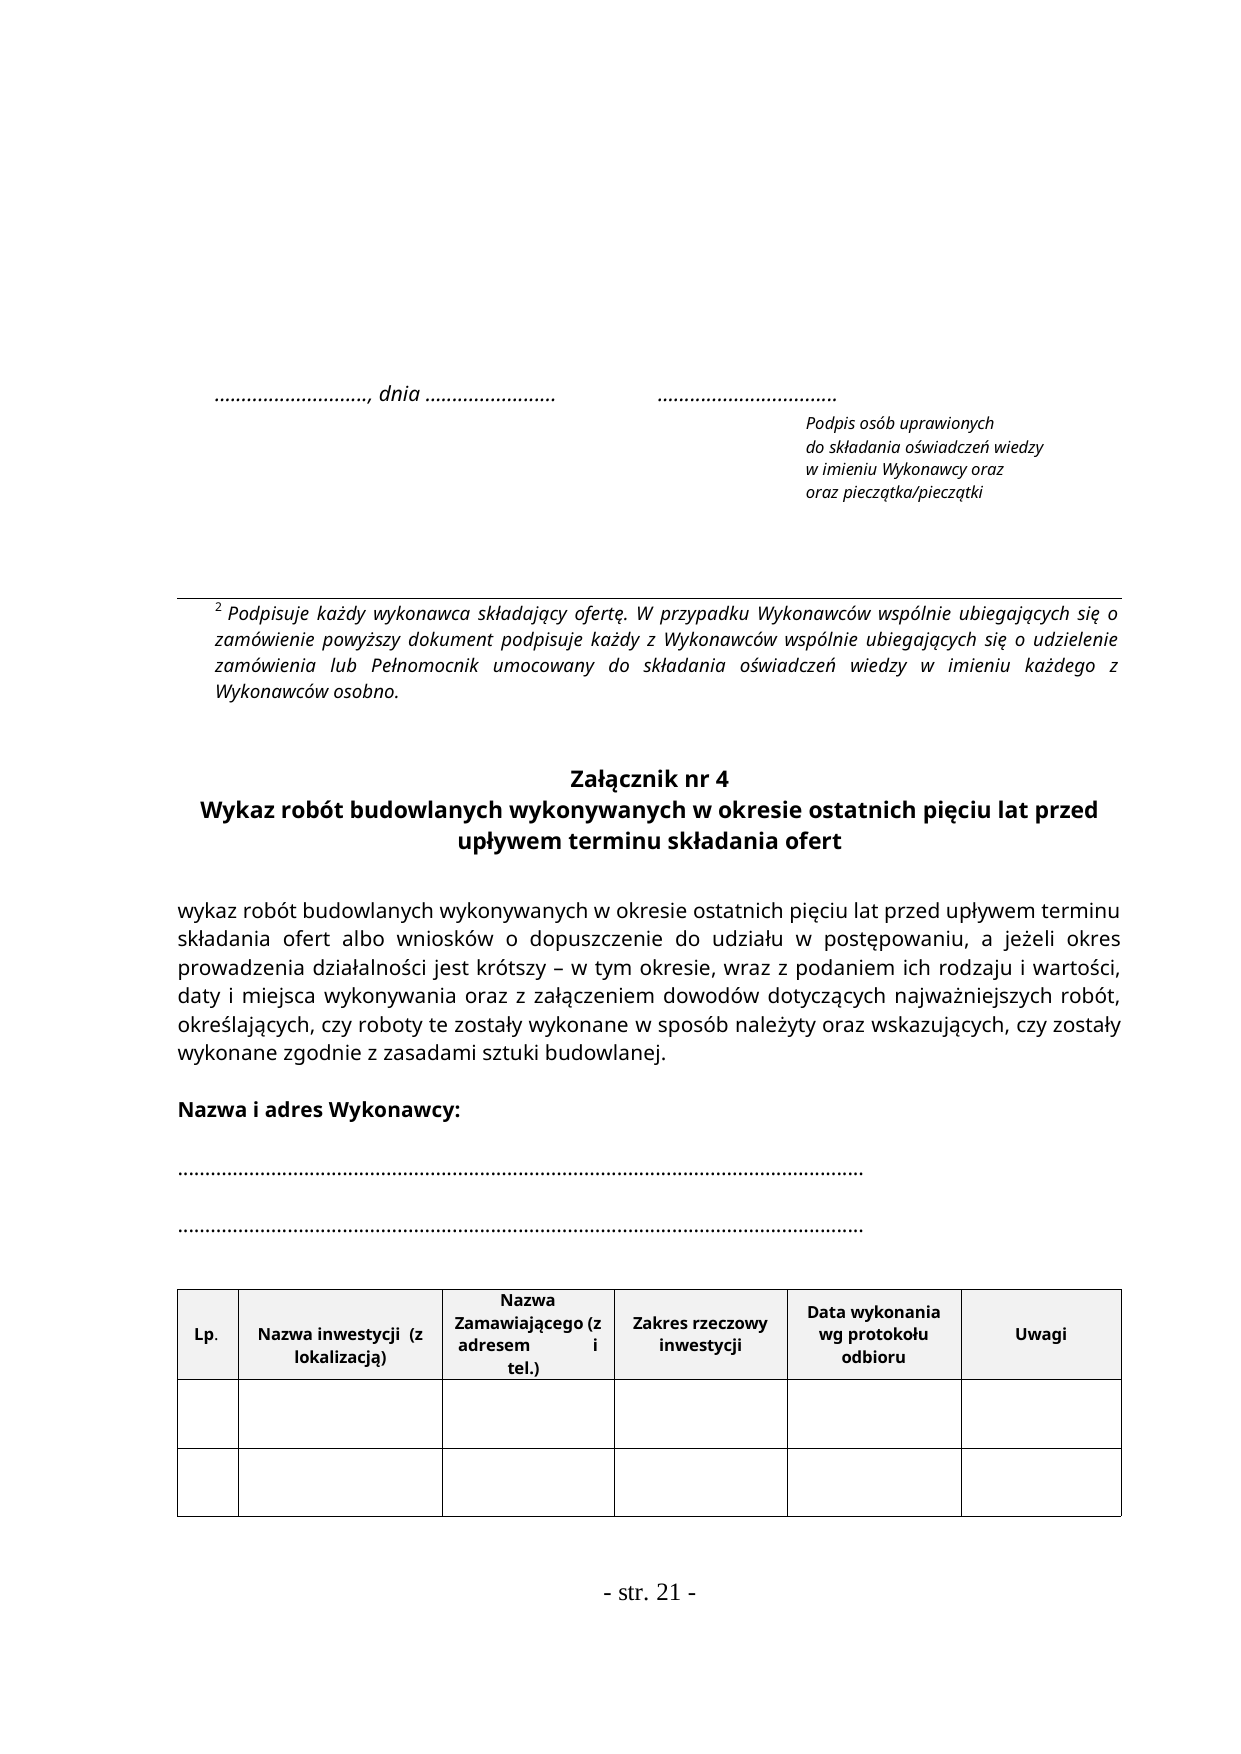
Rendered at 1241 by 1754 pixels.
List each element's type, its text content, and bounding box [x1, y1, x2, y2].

table_cell [615, 1380, 787, 1447]
table_cell [788, 1380, 961, 1447]
text w imieniu Wykonawcy oraz [215, 458, 1122, 481]
table_header Lp. [178, 1290, 238, 1379]
table_cell [443, 1380, 614, 1447]
table_header Data wykonania wg protokołu odbioru [788, 1290, 961, 1379]
text do składania oświadczeń wiedzy [215, 436, 1122, 458]
table_cell [615, 1449, 787, 1516]
table_header Uwagi [962, 1290, 1121, 1379]
text Nazwa i adres Wykonawcy: [177, 1095, 1122, 1124]
text wykaz robót budowlanych wykonywanych w okresie ostatnich pięciu lat przed upływem terminu składania ofert albo wniosków o dopuszczenie do udziału w postępowaniu, a jeżeli okres prowadzenia działalności jest krótszy – w tym okresie, wraz z podaniem ich rodzaju i wartości, daty i miejsca wykonywania oraz z załączeniem dowodów dotyczących najważniejszych robót, określających, czy roboty te zostały wykonane w sposób należyty oraz wskazujących, czy zostały wykonane zgodnie z zasadami sztuki budowlanej. [177, 896, 1122, 1067]
text Wykaz robót budowlanych wykonywanych w okresie ostatnich pięciu lat przed upływem terminu składania ofert [177, 794, 1122, 856]
table_cell [178, 1380, 238, 1447]
text ............................................................................................................................. [177, 1152, 1122, 1181]
table_cell [239, 1380, 442, 1447]
table_cell [178, 1449, 238, 1516]
table_cell [962, 1449, 1121, 1516]
table_header Nazwa Zamawiającego (z adresem i tel.) [443, 1290, 614, 1379]
text …........................., dnia …..................... ….............................. [215, 379, 1122, 407]
table_cell [443, 1449, 614, 1516]
table_cell [239, 1449, 442, 1516]
table_cell [788, 1449, 961, 1516]
text Załącznik nr 4 [177, 763, 1122, 794]
table_header Zakres rzeczowy inwestycji [615, 1290, 787, 1379]
text Podpis osób uprawionych [215, 407, 1122, 436]
text 2 Podpisuje każdy wykonawca składający ofertę. W przypadku Wykonawców wspólnie ubiegających się o zamówienie powyższy dokument podpisuje każdy z Wykonawców wspólnie ubiegających się o udzielenie zamówienia lub Pełnomocnik umocowany do składania oświadczeń wiedzy w imieniu każdego z Wykonawców osobno. [215, 599, 1122, 704]
table_header Nazwa inwestycji (z lokalizacją) [239, 1290, 442, 1379]
table_cell [962, 1380, 1121, 1447]
text ............................................................................................................................. [177, 1209, 1122, 1238]
text oraz pieczątka/pieczątki [215, 481, 1122, 503]
